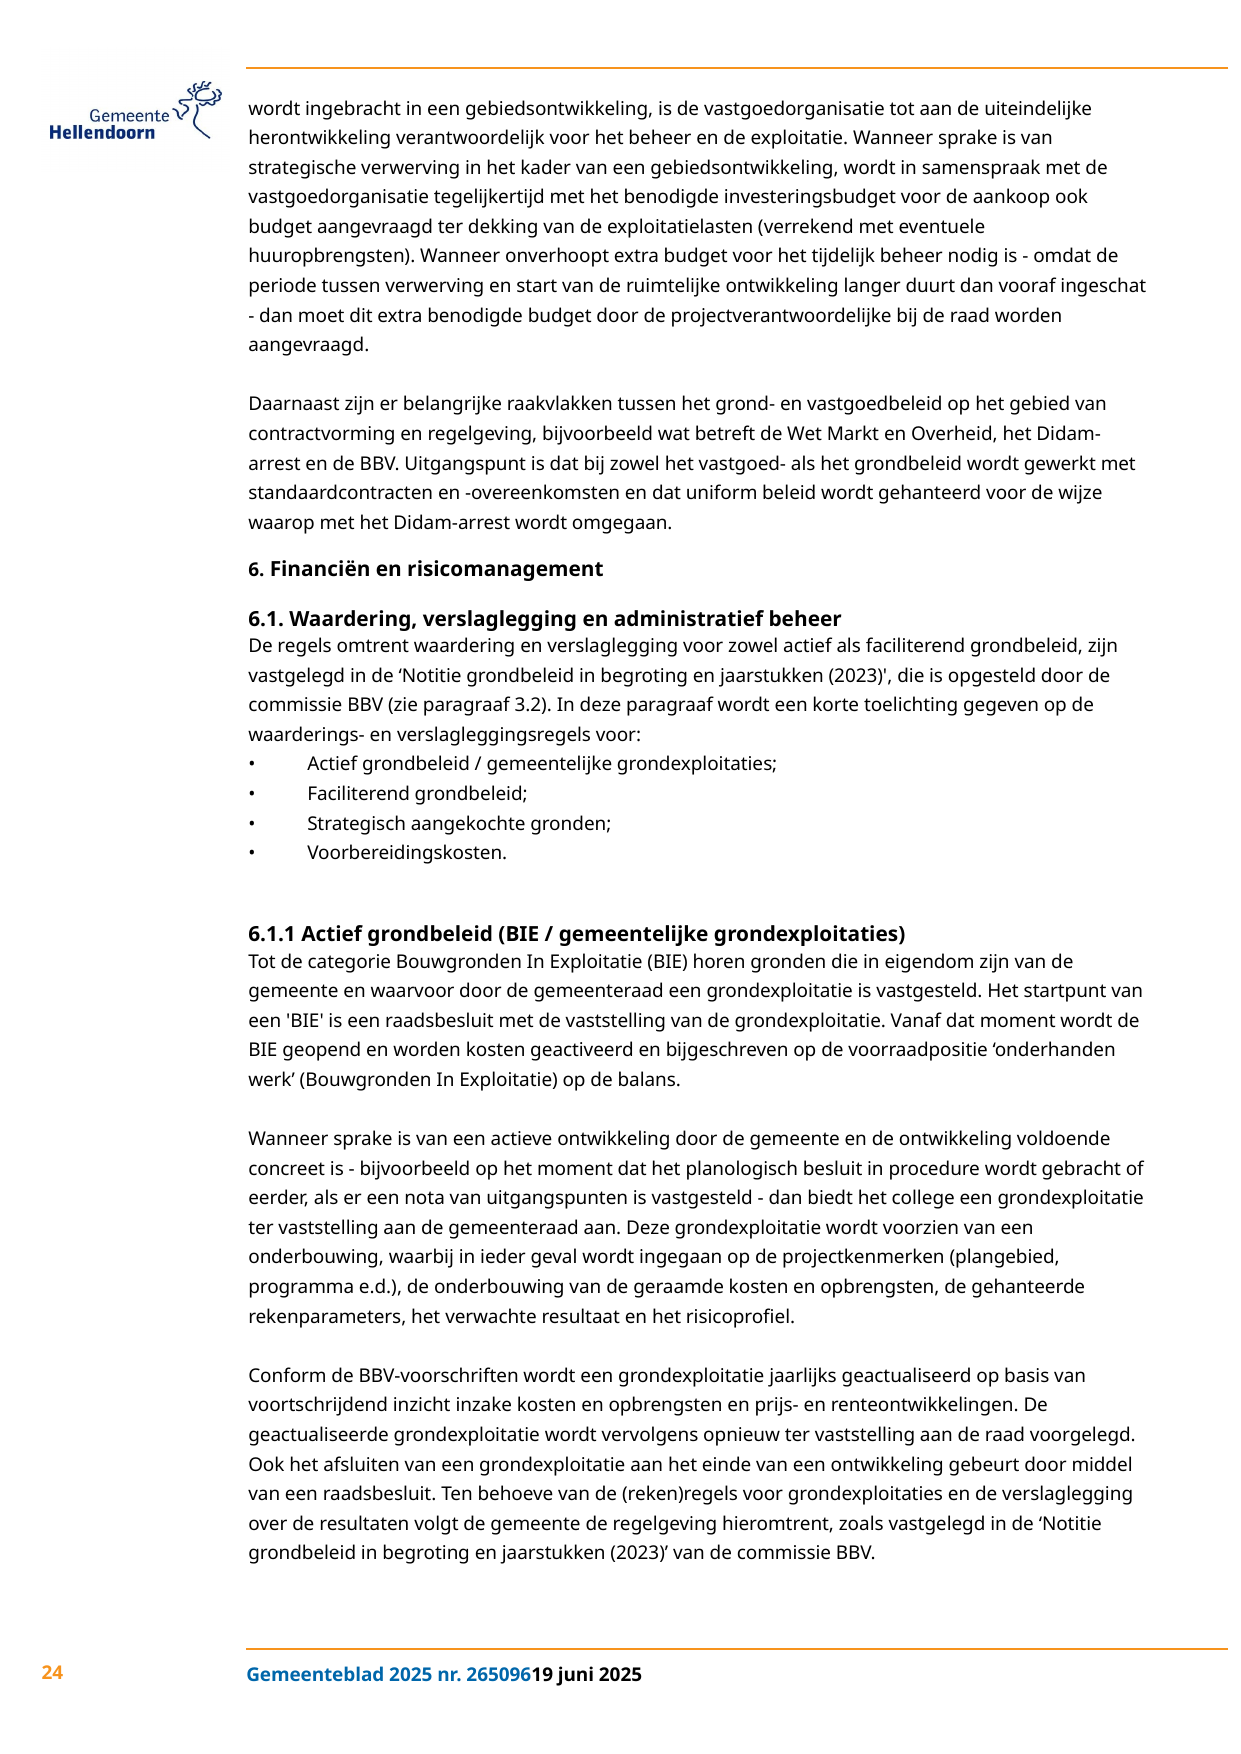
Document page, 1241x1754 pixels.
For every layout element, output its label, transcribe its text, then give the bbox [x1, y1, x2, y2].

picture [41, 47, 231, 172]
list Voorbereidingskosten. [248, 839, 1152, 865]
text wordt ingebracht in een gebiedsontwikkeling, is de vastgoedorganisatie tot aan de uiteindelijke herontwikkeling verantwoordelijk voor het beheer en de exploitatie. Wanneer sprake is van strategische verwerving in het kader van een gebiedsontwikkeling, wordt in samenspraak met de vastgoedorganisatie tegelijkertijd met het benodigde investeringsbudget voor de aankoop ook budget aangevraagd ter dekking van de exploitatielasten (verrekend met eventuele huuropbrengsten). Wanneer onverhoopt extra budget voor het tijdelijk beheer nodig is - omdat de periode tussen verwerving en start van de ruimtelijke ontwikkeling langer duurt dan vooraf ingeschat - dan moet dit extra benodigde budget door de projectverantwoordelijke bij de raad worden aangevraagd. [248, 95, 1152, 357]
text 6.1. Waardering, verslaglegging en administratief beheer [248, 604, 1152, 632]
list Actief grondbeleid / gemeentelijke grondexploitaties; [248, 751, 1152, 776]
text De regels omtrent waardering en verslaglegging voor zowel actief als faciliterend grondbeleid, zijn vastgelegd in de ‘Notitie grondbeleid in begroting en jaarstukken (2023)', die is opgesteld door de commissie BBV (zie paragraaf 3.2). In deze paragraaf wordt een korte toelichting gegeven op de waarderings- en verslagleggingsregels voor: [248, 632, 1152, 747]
text Conform de BBV-voorschriften wordt een grondexploitatie jaarlijks geactualiseerd op basis van voortschrijdend inzicht inzake kosten en opbrengsten en prijs- en renteontwikkelingen. De geactualiseerde grondexploitatie wordt vervolgens opnieuw ter vaststelling aan de raad voorgelegd. Ook het afsluiten van een grondexploitatie aan het einde van een ontwikkeling gebeurt door middel van een raadsbesluit. Ten behoeve van de (reken)regels voor grondexploitaties en de verslaglegging over de resultaten volgt de gemeente de regelgeving hieromtrent, zoals vastgelegd in de ‘Notitie grondbeleid in begroting en jaarstukken (2023)’ van de commissie BBV. [248, 1362, 1152, 1565]
list Strategisch aangekochte gronden; [248, 810, 1152, 836]
text 6. Financiën en risicomanagement [248, 554, 1152, 583]
text 6.1.1 Actief grondbeleid (BIE / gemeentelijke grondexploitaties) [248, 919, 1152, 948]
text Daarnaast zijn er belangrijke raakvlakken tussen het grond- en vastgoedbeleid op het gebied van contractvorming en regelgeving, bijvoorbeeld wat betreft de Wet Markt en Overheid, het Didam-arrest en de BBV. Uitgangspunt is dat bij zowel het vastgoed- als het grondbeleid wordt gewerkt met standaardcontracten en -overeenkomsten en dat uniform beleid wordt gehanteerd voor de wijze waarop met het Didam-arrest wordt omgegaan. [248, 391, 1152, 535]
text Tot de categorie Bouwgronden In Exploitatie (BIE) horen gronden die in eigendom zijn van de gemeente en waarvoor door de gemeenteraad een grondexploitatie is vastgesteld. Het startpunt van een 'BIE' is een raadsbesluit met de vaststelling van de grondexploitatie. Vanaf dat moment wordt de BIE geopend en worden kosten geactiveerd en bijgeschreven op de voorraadpositie ‘onderhanden werk’ (Bouwgronden In Exploitatie) op de balans. [248, 948, 1152, 1092]
list Faciliterend grondbeleid; [248, 780, 1152, 806]
text Wanneer sprake is van een actieve ontwikkeling door de gemeente en de ontwikkeling voldoende concreet is - bijvoorbeeld op het moment dat het planologisch besluit in procedure wordt gebracht of eerder, als er een nota van uitgangspunten is vastgesteld - dan biedt het college een grondexploitatie ter vaststelling aan de gemeenteraad aan. Deze grondexploitatie wordt voorzien van een onderbouwing, waarbij in ieder geval wordt ingegaan op de projectkenmerken (plangebied, programma e.d.), de onderbouwing van de geraamde kosten en opbrengsten, de gehanteerde rekenparameters, het verwachte resultaat en het risicoprofiel. [248, 1125, 1152, 1328]
